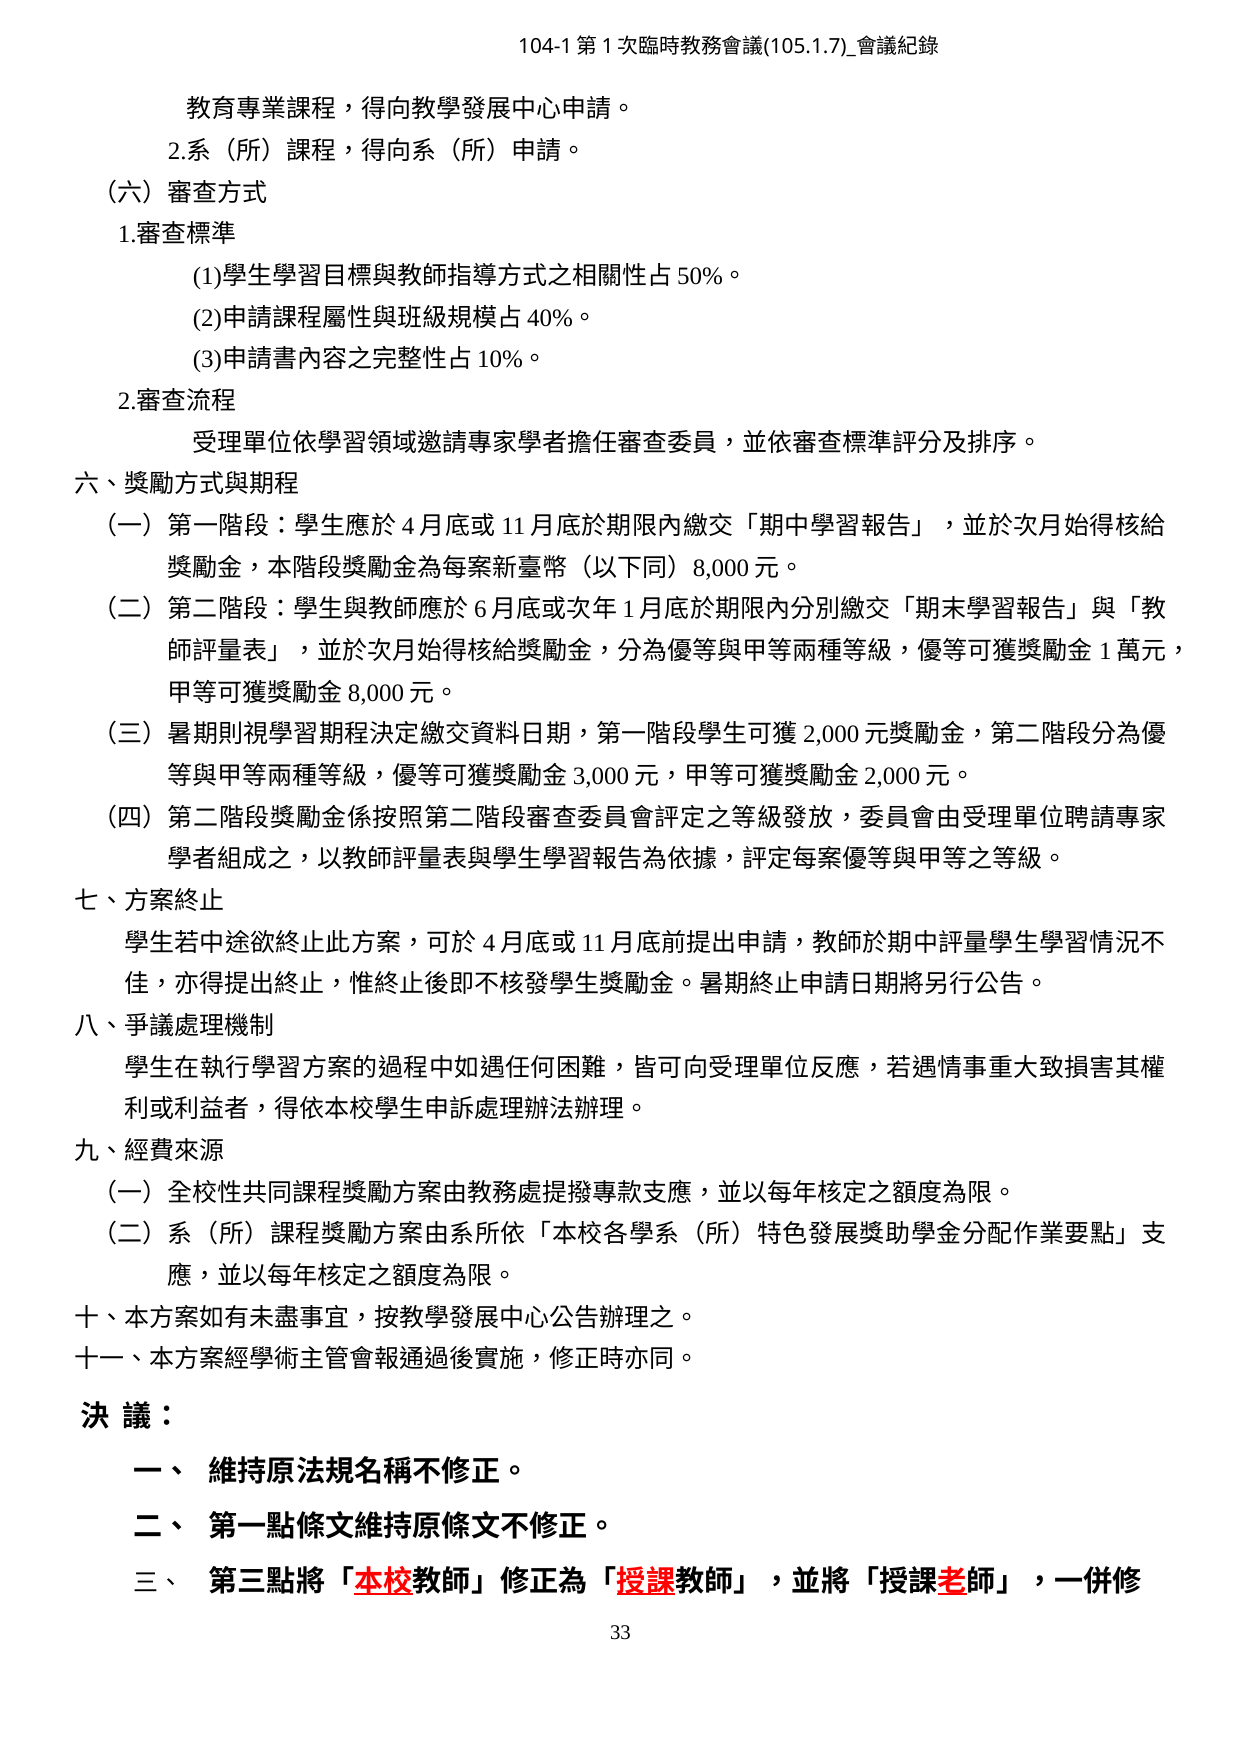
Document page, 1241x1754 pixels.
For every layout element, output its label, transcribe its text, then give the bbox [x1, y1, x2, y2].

list 維持原法規名稱不修正。 [133, 1448, 1146, 1490]
list 申請課程屬性與班級規模占40%。 [186, 297, 1167, 333]
list 爭議處理機制 [74, 1005, 1167, 1042]
text 學生在執行學習方案的過程中如遇任何困難，皆可向受理單位反應，若遇情事重大致損害其權利或利益者，得依本校學生申訴處理辦法辦理。 [124, 1047, 1167, 1125]
list 申請書內容之完整性占10%。 [186, 339, 1167, 375]
list 本方案如有未盡事宜，按教學發展中心公告辦理之。 [74, 1297, 1167, 1333]
list 全校性共同課程獎勵方案由教務處提撥專款支應，並以每年核定之額度為限。 [93, 1172, 1167, 1208]
list 第二階段獎勵金係按照第二階段審查委員會評定之等級發放，委員會由受理單位聘請專家學者組成之，以教師評量表與學生學習報告為依據，評定每案優等與甲等之等級。 [93, 797, 1167, 875]
list 審查流程 [74, 380, 1167, 417]
text 學生若中途欲終止此方案，可於4月底或11月底前提出申請，教師於期中評量學生學習情況不佳，亦得提出終止，惟終止後即不核發學生獎勵金。暑期終止申請日期將另行公告。 [124, 922, 1167, 1000]
list 第三點將「本校教師」修正為「授課教師」，並將「授課老師」，一併修 [133, 1557, 1146, 1599]
text 受理單位依學習領域邀請專家學者擔任審查委員，並依審查標準評分及排序。 [192, 422, 1167, 458]
list 教育專業課程，得向教學發展中心申請。 [168, 89, 1167, 125]
list 審查方式 [93, 172, 1167, 208]
list 第一點條文維持原條文不修正。 [133, 1502, 1146, 1545]
list 第一階段：學生應於4月底或11月底於期限內繳交「期中學習報告」，並於次月始得核給獎勵金，本階段獎勵金為每案新臺幣（以下同）8,000元。 [93, 505, 1167, 583]
list 學生學習目標與教師指導方式之相關性占50%。 [186, 255, 1167, 292]
list 暑期則視學習期程決定繳交資料日期，第一階段學生可獲2,000元獎勵金，第二階段分為優等與甲等兩種等級，優等可獲獎勵金3,000元，甲等可獲獎勵金2,000元。 [93, 714, 1167, 792]
list 獎勵方式與期程 [74, 464, 1167, 500]
list 方案終止 [74, 880, 1167, 917]
list 系（所）課程獎勵方案由系所依「本校各學系（所）特色發展獎助學金分配作業要點」支應，並以每年核定之額度為限。 [93, 1214, 1167, 1292]
list 第二階段：學生與教師應於6月底或次年1月底於期限內分別繳交「期末學習報告」與「教師評量表」，並於次月始得核給獎勵金，分為優等與甲等兩種等級，優等可獲獎勵金1萬元，甲等可獲獎勵金8,000元。 [93, 589, 1167, 708]
text 決 議： [74, 1393, 1146, 1435]
list 系（所）課程，得向系（所）申請。 [168, 130, 1167, 167]
list 本方案經學術主管會報通過後實施，修正時亦同。 [74, 1339, 1167, 1375]
list 審查標準 [74, 214, 1167, 250]
list 經費來源 [74, 1130, 1167, 1167]
